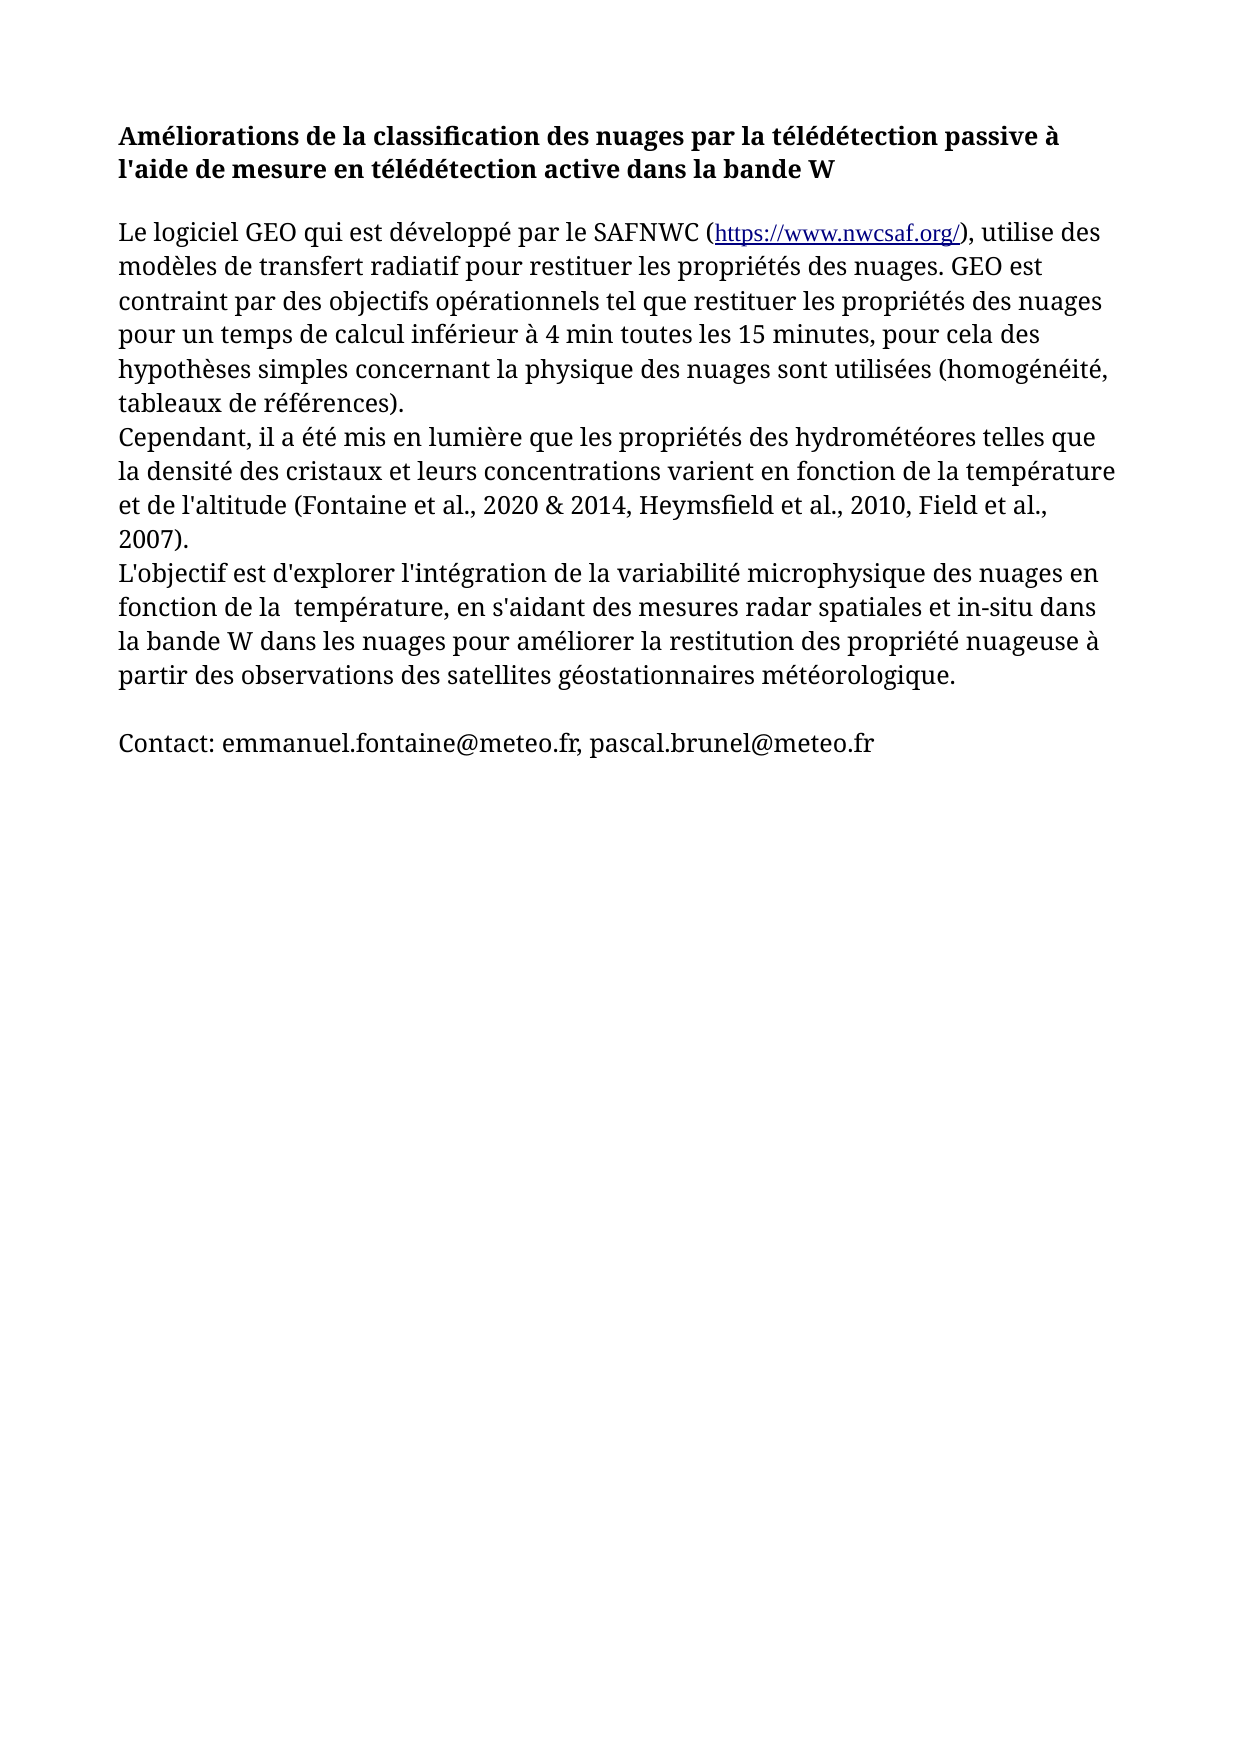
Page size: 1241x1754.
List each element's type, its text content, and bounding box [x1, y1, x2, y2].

text Le logiciel GEO qui est développé par le SAFNWC (https://www.nwcsaf.org/), utilise des modèles de transfert radiatif pour restituer les propriétés des nuages. GEO est contraint par des objectifs opérationnels tel que restituer les propriétés des nuages pour un temps de calcul inférieur à 4 min toutes les 15 minutes, pour cela des hypothèses simples concernant la physique des nuages sont utilisées (homogénéité, tableaux de références). [118, 215, 1122, 419]
text L'objectif est d'explorer l'intégration de la variabilité microphysique des nuages en fonction de la température, en s'aidant des mesures radar spatiales et in-situ dans la bande W dans les nuages pour améliorer la restitution des propriété nuageuse à partir des observations des satellites géostationnaires météorologique. [118, 556, 1122, 692]
text Cependant, il a été mis en lumière que les propriétés des hydrométéores telles que la densité des cristaux et leurs concentrations varient en fonction de la température et de l'altitude (Fontaine et al., 2020 & 2014, Heymsfield et al., 2010, Field et al., 2007). [118, 419, 1122, 556]
text Améliorations de la classification des nuages par la télédétection passive à l'aide de mesure en télédétection active dans la bande W [118, 118, 1122, 186]
text Contact: emmanuel.fontaine@meteo.fr, pascal.brunel@meteo.fr [118, 726, 1122, 760]
